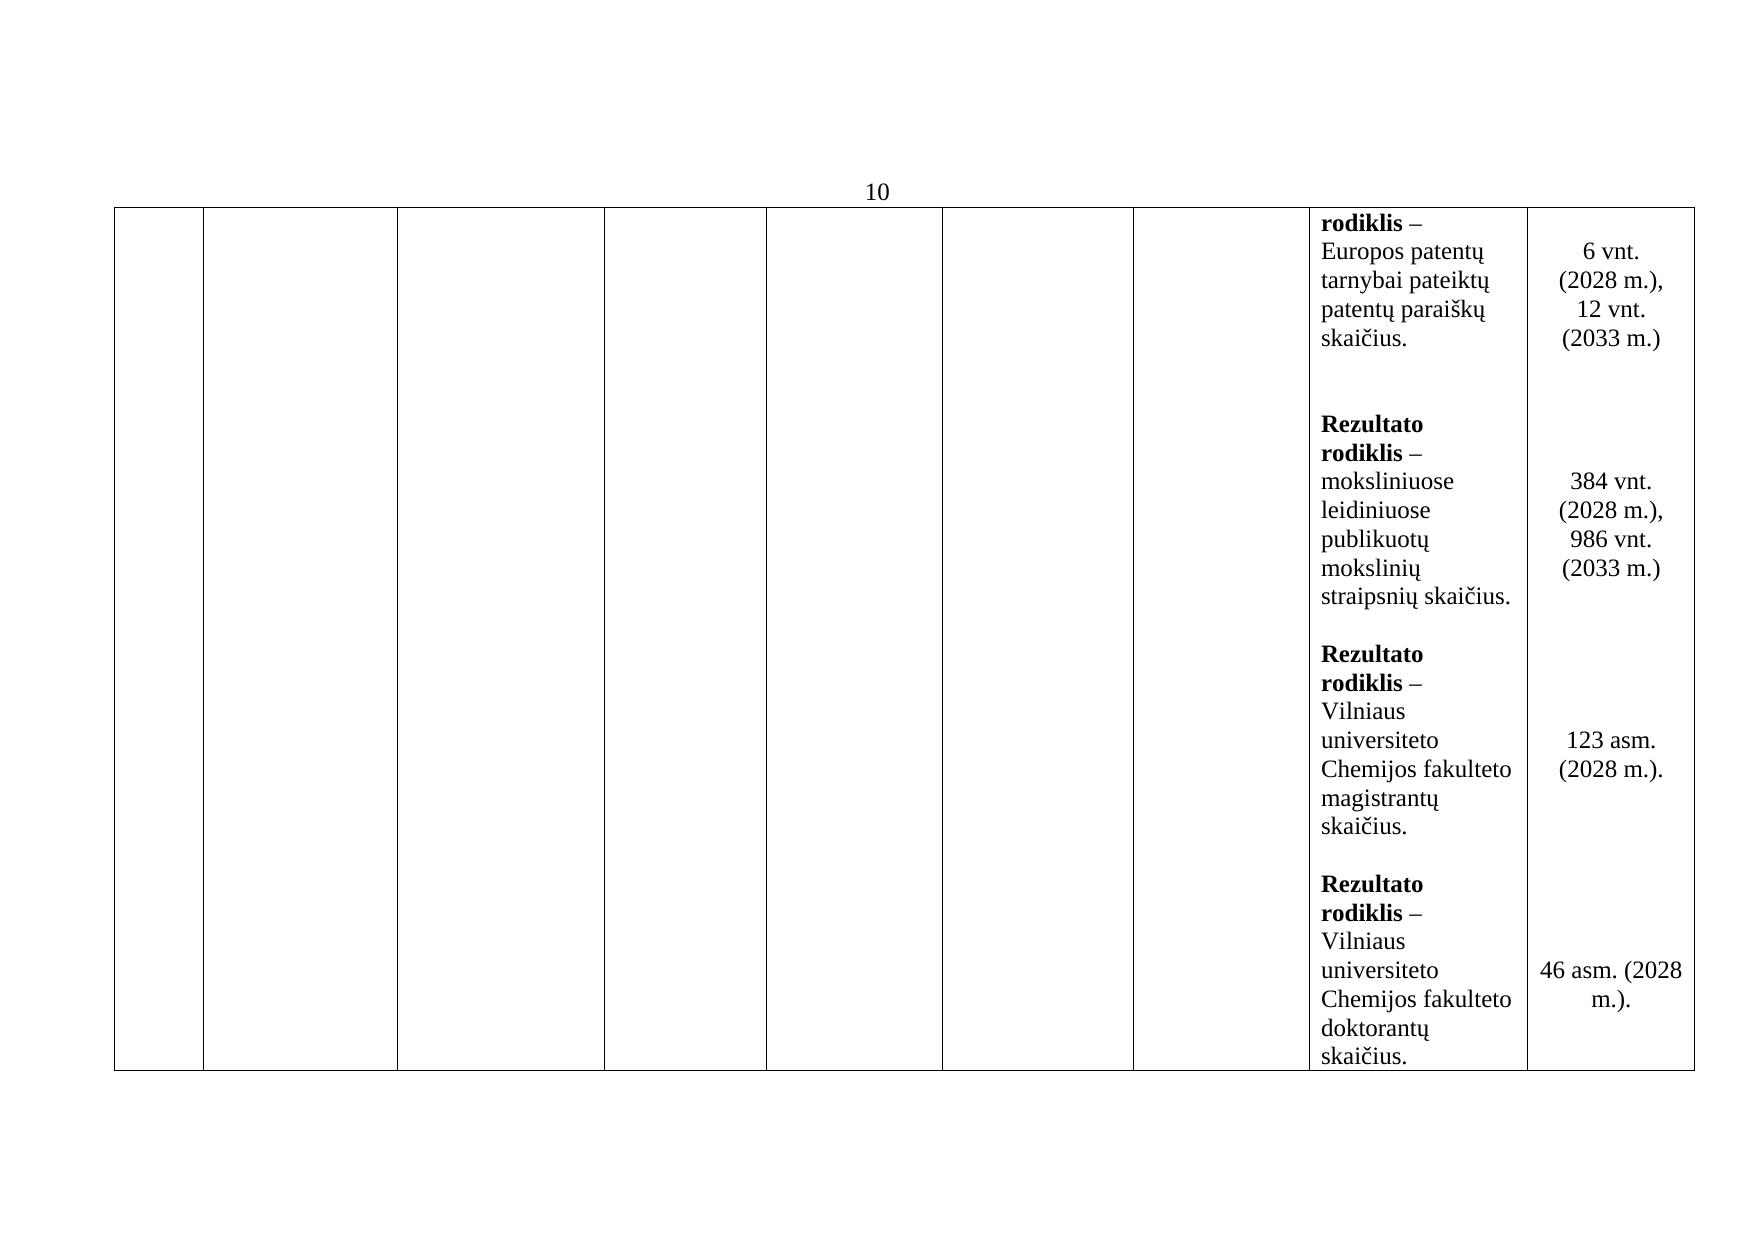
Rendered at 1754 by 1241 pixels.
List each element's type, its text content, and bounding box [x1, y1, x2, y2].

table_cell 6 vnt. (2028 m.), 12 vnt. (2033 m.) 384 vnt. (2028 m.), 986 vnt. (2033 m.) 123 asm. (2028 m.). 46 asm. (2028 m.). [1528, 208, 1694, 1070]
table_cell rodiklis – Europos patentų tarnybai pateiktų patentų paraiškų skaičius. Rezultato rodiklis – moksliniuose leidiniuose publikuotų mokslinių straipsnių skaičius. Rezultato rodiklis – Vilniaus universiteto Chemijos fakulteto magistrantų skaičius. Rezultato rodiklis – Vilniaus universiteto Chemijos fakulteto doktorantų skaičius. [1310, 208, 1527, 1070]
table_cell [115, 208, 203, 1070]
table_cell [1134, 208, 1309, 1070]
table_cell [204, 208, 397, 1070]
table_cell [767, 208, 942, 1070]
table_cell [605, 208, 766, 1070]
table_cell [398, 208, 604, 1070]
table_cell [943, 208, 1133, 1070]
